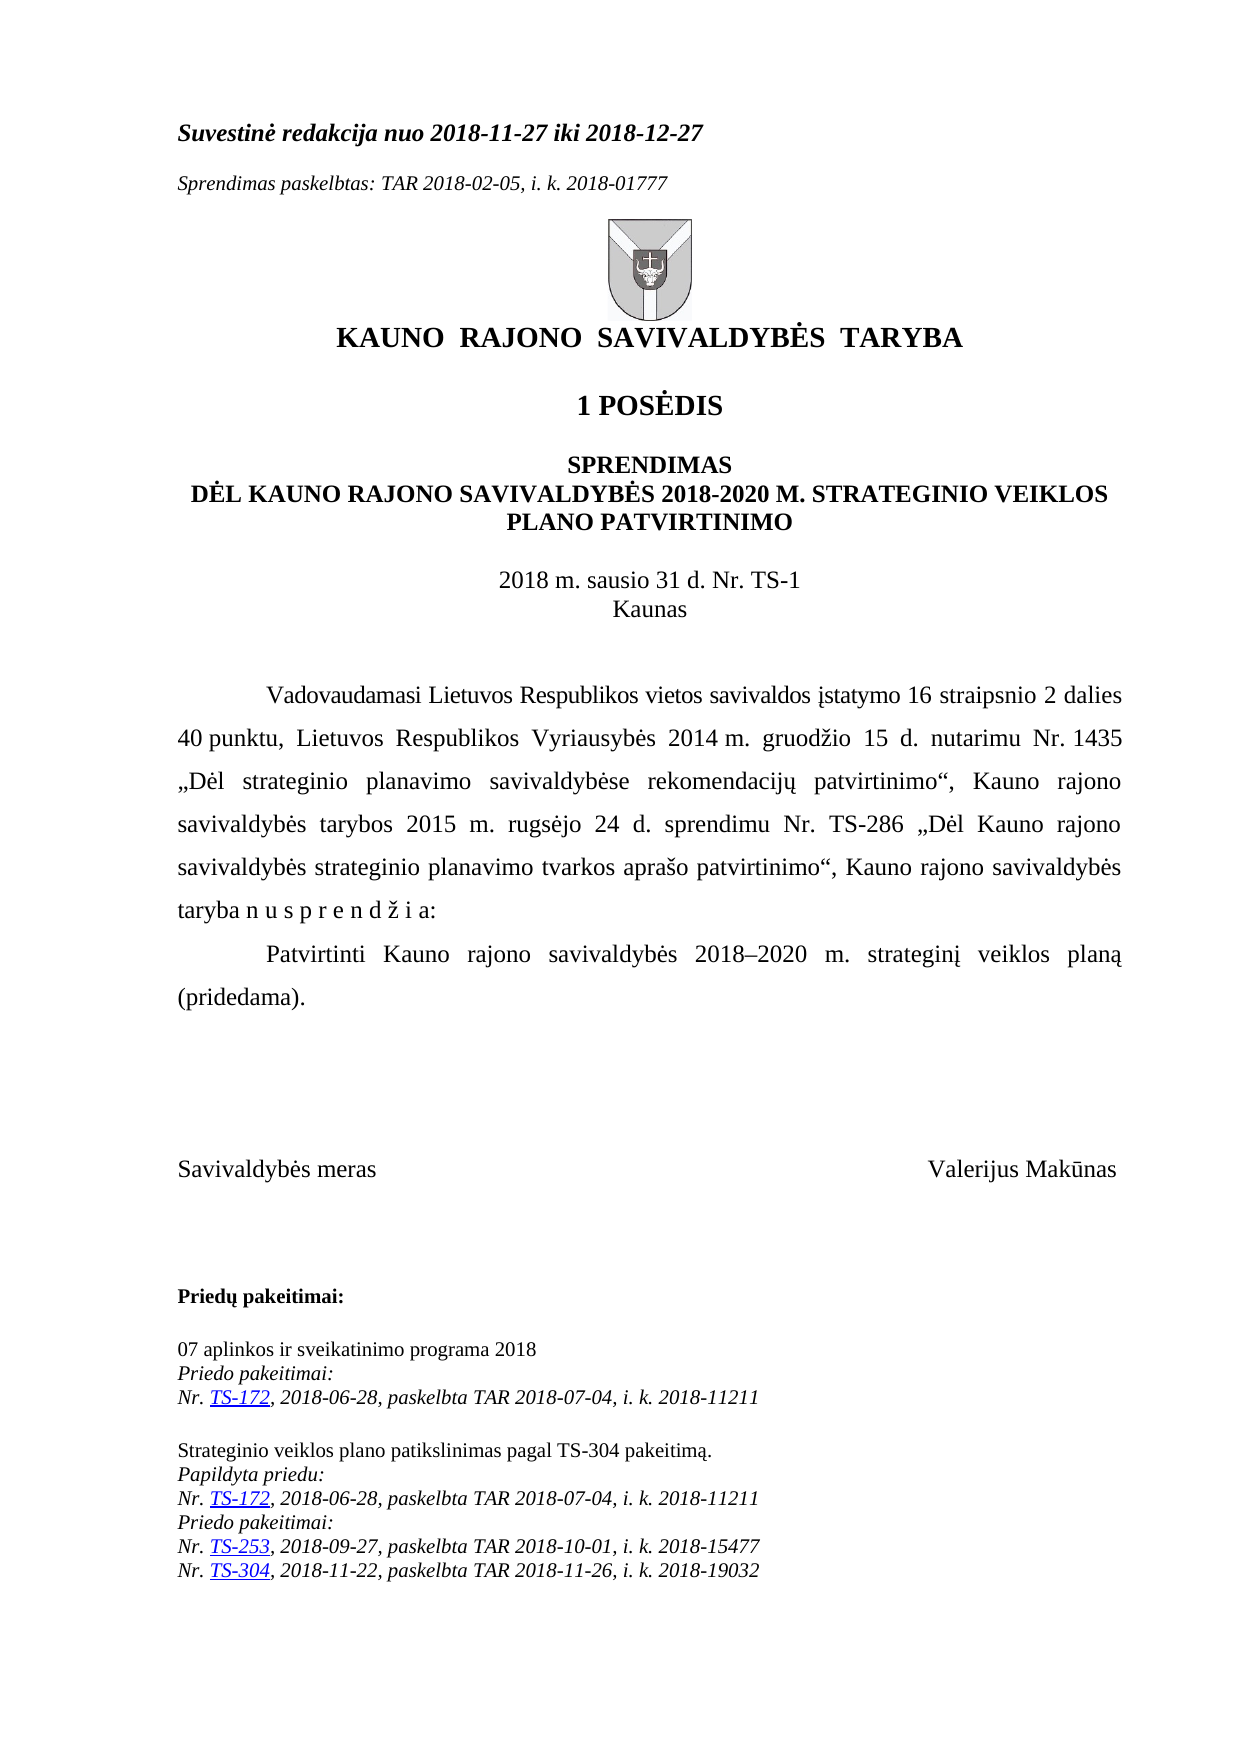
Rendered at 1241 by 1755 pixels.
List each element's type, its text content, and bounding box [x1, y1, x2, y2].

text Papildyta priedu: [177, 1462, 1122, 1486]
text 1 POSĖDIS [177, 388, 1122, 421]
text Kaunas [177, 594, 1122, 622]
text Nr. TS-304, 2018-11-22, paskelbta TAR 2018-11-26, i. k. 2018-19032 [177, 1558, 1122, 1582]
text Priedų pakeitimai: [177, 1284, 1122, 1308]
text Nr. TS-172, 2018-06-28, paskelbta TAR 2018-07-04, i. k. 2018-11211 [177, 1486, 1122, 1510]
text Priedo pakeitimai: [177, 1361, 1122, 1385]
text Priedo pakeitimai: [177, 1510, 1122, 1534]
text Suvestinė redakcija nuo 2018-11-27 iki 2018-12-27 [177, 118, 1122, 147]
text Nr. TS-253, 2018-09-27, paskelbta TAR 2018-10-01, i. k. 2018-15477 [177, 1534, 1122, 1558]
text Sprendimas paskelbtas: TAR 2018-02-05, i. k. 2018-01777 [177, 171, 1122, 195]
text 2018 m. sausio 31 d. Nr. TS-1 [177, 565, 1122, 594]
text DĖL KAUNO RAJONO SAVIVALDYBĖS 2018-2020 M. STRATEGINIO VEIKLOS PLANO PATVIRTINIMO [177, 479, 1122, 536]
text Strateginio veiklos plano patikslinimas pagal TS-304 pakeitimą. [177, 1437, 1122, 1462]
text Savivaldybės meras Valerijus Makūnas [177, 1154, 1122, 1183]
text SPRENDIMAS [177, 450, 1122, 479]
text Vadovaudamasi Lietuvos Respublikos vietos savivaldos įstatymo 16 straipsnio 2 dalies 40 punktu, Lietuvos Respublikos Vyriausybės 2014 m. gruodžio 15 d. nutarimu Nr. 1435 „Dėl strateginio planavimo savivaldybėse rekomendacijų patvirtinimo“, Kauno rajono savivaldybės tarybos 2015 m. rugsėjo 24 d. sprendimu Nr. TS-286 „Dėl Kauno rajono savivaldybės strateginio planavimo tvarkos aprašo patvirtinimo“, Kauno rajono savivaldybės taryba n u s p r e n d ž i a: [177, 680, 1122, 924]
text Patvirtinti Kauno rajono savivaldybės 2018–2020 m. strateginį veiklos planą (pridedama). [177, 939, 1122, 1011]
text KAUNO RAJONO SAVIVALDYBĖS TARYBA [177, 321, 1122, 354]
text 07 aplinkos ir sveikatinimo programa 2018 [177, 1337, 1122, 1361]
text Nr. TS-172, 2018-06-28, paskelbta TAR 2018-07-04, i. k. 2018-11211 [177, 1385, 1122, 1409]
